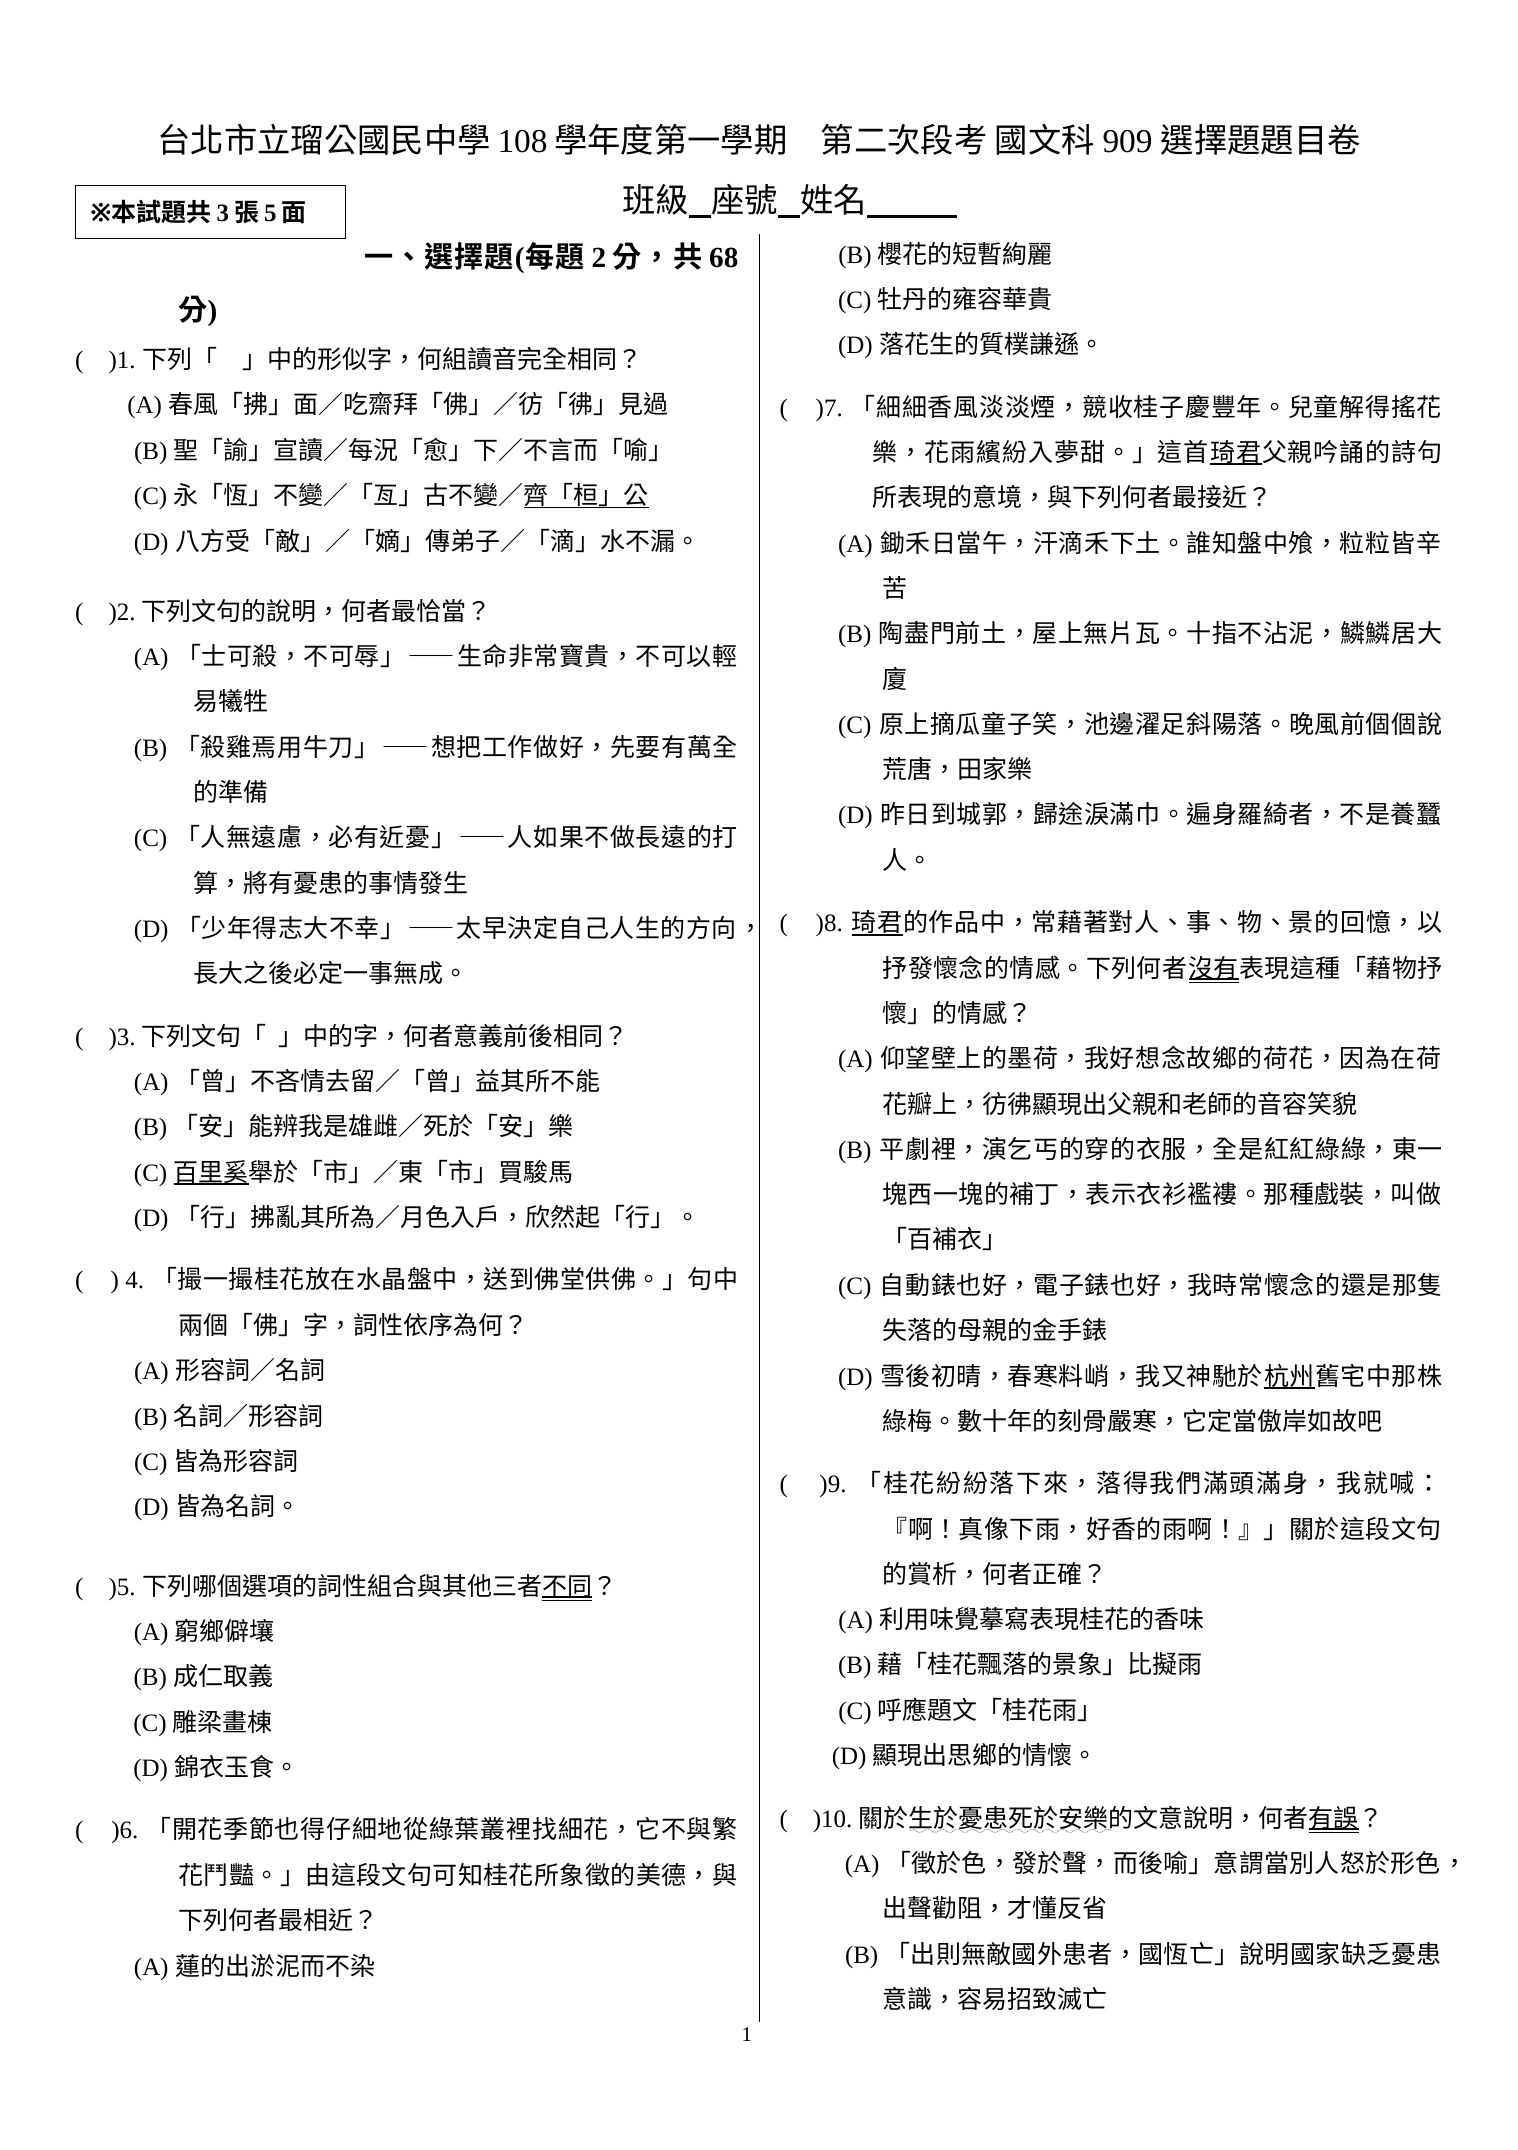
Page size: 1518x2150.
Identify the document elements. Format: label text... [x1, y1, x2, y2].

text (D) 雪後初晴，春寒料峭，我又神馳於杭州舊宅中那株綠梅。數十年的刻骨嚴寒，它定當傲岸如故吧 [838, 1356, 1443, 1437]
text (C) 自動錶也好，電子錶也好，我時常懷念的還是那隻失落的母親的金手錶 [838, 1265, 1443, 1347]
text (A) 「曾」不吝情去留／「曾」益其所不能 [134, 1062, 738, 1098]
text (A) 窮鄉僻壤 [133, 1612, 738, 1648]
text (B) 成仁取義 [133, 1657, 738, 1693]
text (C) 原上摘瓜童子笑，池邊濯足斜陽落。晚風前個個說荒唐，田家樂 [838, 704, 1443, 786]
text (B) 「出則無敵國外患者，國恆亡」說明國家缺乏憂患意識，容易招致滅亡 [794, 1934, 1443, 2016]
text (C) 「人無遠慮，必有近憂」—人如果不做長遠的打算，將有憂患的事情發生 [134, 818, 738, 899]
text (B) 藉「桂花飄落的景象」比擬雨 [838, 1645, 1443, 1681]
text (D) 落花生的質樸謙遜。 [838, 325, 1443, 361]
text (B) 櫻花的短暫絢麗 [838, 234, 1443, 270]
text (D) 「行」拂亂其所為／月色入戶，欣然起「行」。 [134, 1197, 738, 1234]
text (A) 鋤禾日當午，汗滴禾下土。誰知盤中飧，粒粒皆辛苦 [838, 523, 1443, 605]
text 班級 座號 姓名 [75, 174, 1376, 222]
text ( )2. 下列文句的說明，何者最恰當？ [75, 591, 738, 627]
text (A) 形容詞／名詞 [134, 1351, 738, 1387]
text (A) 「徵於色，發於聲，而後喻」意謂當別人怒於形色，出聲勸阻，才懂反省 [794, 1843, 1443, 1925]
text (D) 「少年得志大不幸」—太早決定自己人生的方向，長大之後必定一事無成。 [134, 908, 738, 990]
text (D) 皆為名詞。 [134, 1487, 738, 1523]
text (C) 雕梁畫棟 [133, 1702, 738, 1738]
text ( )1. 下列「 」中的形似字，何組讀音完全相同？ [75, 340, 738, 376]
text (C) 皆為形容詞 [134, 1441, 738, 1477]
text (A) 春風「拂」面／吃齋拜「佛」／彷「彿」見過 [121, 385, 738, 421]
text (D) 八方受「敵」／「嫡」傳弟子／「滴」水不漏。 [134, 521, 738, 557]
text ※本試題共3張5面 [90, 222, 330, 228]
text ( )10. 關於生於憂患死於安樂的文意說明，何者有誤？ [779, 1798, 1443, 1834]
text (C) 牡丹的雍容華貴 [838, 279, 1443, 316]
text ( )8. 琦君的作品中，常藉著對人、事、物、景的回憶，以抒發懷念的情感。下列何者沒有表現這種「藉物抒懷」的情感？ [779, 903, 1443, 1030]
text 台北市立瑠公國民中學108學年度第一學期 第二次段考 國文科 909 選擇題題目卷 [75, 114, 1443, 162]
text (A) 「士可殺，不可辱」—生命非常寶貴，不可以輕易犧牲 [134, 637, 738, 718]
text 一、選擇題(每題2分，共68分) [75, 234, 738, 329]
text ( )9. 「桂花紛紛落下來，落得我們滿頭滿身，我就喊：『啊！真像下雨，好香的雨啊！』」關於這段文句的賞析，何者正確？ [779, 1464, 1443, 1591]
text ( )7. 「細細香風淡淡煙，競收桂子慶豐年。兒童解得搖花樂，花雨繽紛入夢甜。」這首琦君父親吟誦的詩句所表現的意境，與下列何者最接近？ [779, 387, 1443, 514]
text (A) 利用味覺摹寫表現桂花的香味 [838, 1600, 1443, 1636]
text (D) 錦衣玉食。 [133, 1747, 738, 1784]
text (B) 平劇裡，演乞丐的穿的衣服，全是紅紅綠綠，東一塊西一塊的補丁，表示衣衫襤褸。那種戲裝，叫做「百補衣」 [838, 1129, 1443, 1256]
text (D) 昨日到城郭，歸途淚滿巾。遍身羅綺者，不是養蠶人。 [838, 795, 1443, 877]
text ( )5. 下列哪個選項的詞性組合與其他三者不同？ [75, 1566, 738, 1602]
text (C) 永「恆」不變／「亙」古不變／齊「桓」公 [134, 476, 738, 512]
text (D) 顯現出思鄉的情懷。 [825, 1736, 1443, 1772]
text (B) 名詞／形容詞 [134, 1396, 738, 1432]
text (B) 聖「諭」宣讀／每況「愈」下／不言而「喻」 [134, 430, 738, 467]
text ( )6. 「開花季節也得仔細地從綠葉叢裡找細花，它不與繁花鬥豔。」由這段文句可知桂花所象徵的美德，與下列何者最相近？ [75, 1810, 738, 1937]
text ( )3. 下列文句「 」中的字，何者意義前後相同？ [75, 1016, 738, 1052]
text (C) 呼應題文「桂花雨」 [838, 1690, 1443, 1727]
text (B) 「安」能辨我是雄雌／死於「安」樂 [134, 1107, 738, 1143]
text (B) 陶盡門前土，屋上無片瓦。十指不沾泥，鱗鱗居大廈 [838, 614, 1443, 695]
text (B) 「殺雞焉用牛刀」—想把工作做好，先要有萬全的準備 [134, 727, 738, 809]
text (C) 百里奚舉於「市」／東「市」買駿馬 [134, 1152, 738, 1188]
text (A) 仰望壁上的墨荷，我好想念故鄉的荷花，因為在荷花瓣上，彷彿顯現出父親和老師的音容笑貌 [838, 1039, 1443, 1120]
text ( ) 4. 「撮一撮桂花放在水晶盤中，送到佛堂供佛。」句中兩個「佛」字，詞性依序為何？ [75, 1260, 738, 1342]
text (A) 蓮的出淤泥而不染 [134, 1946, 738, 1982]
